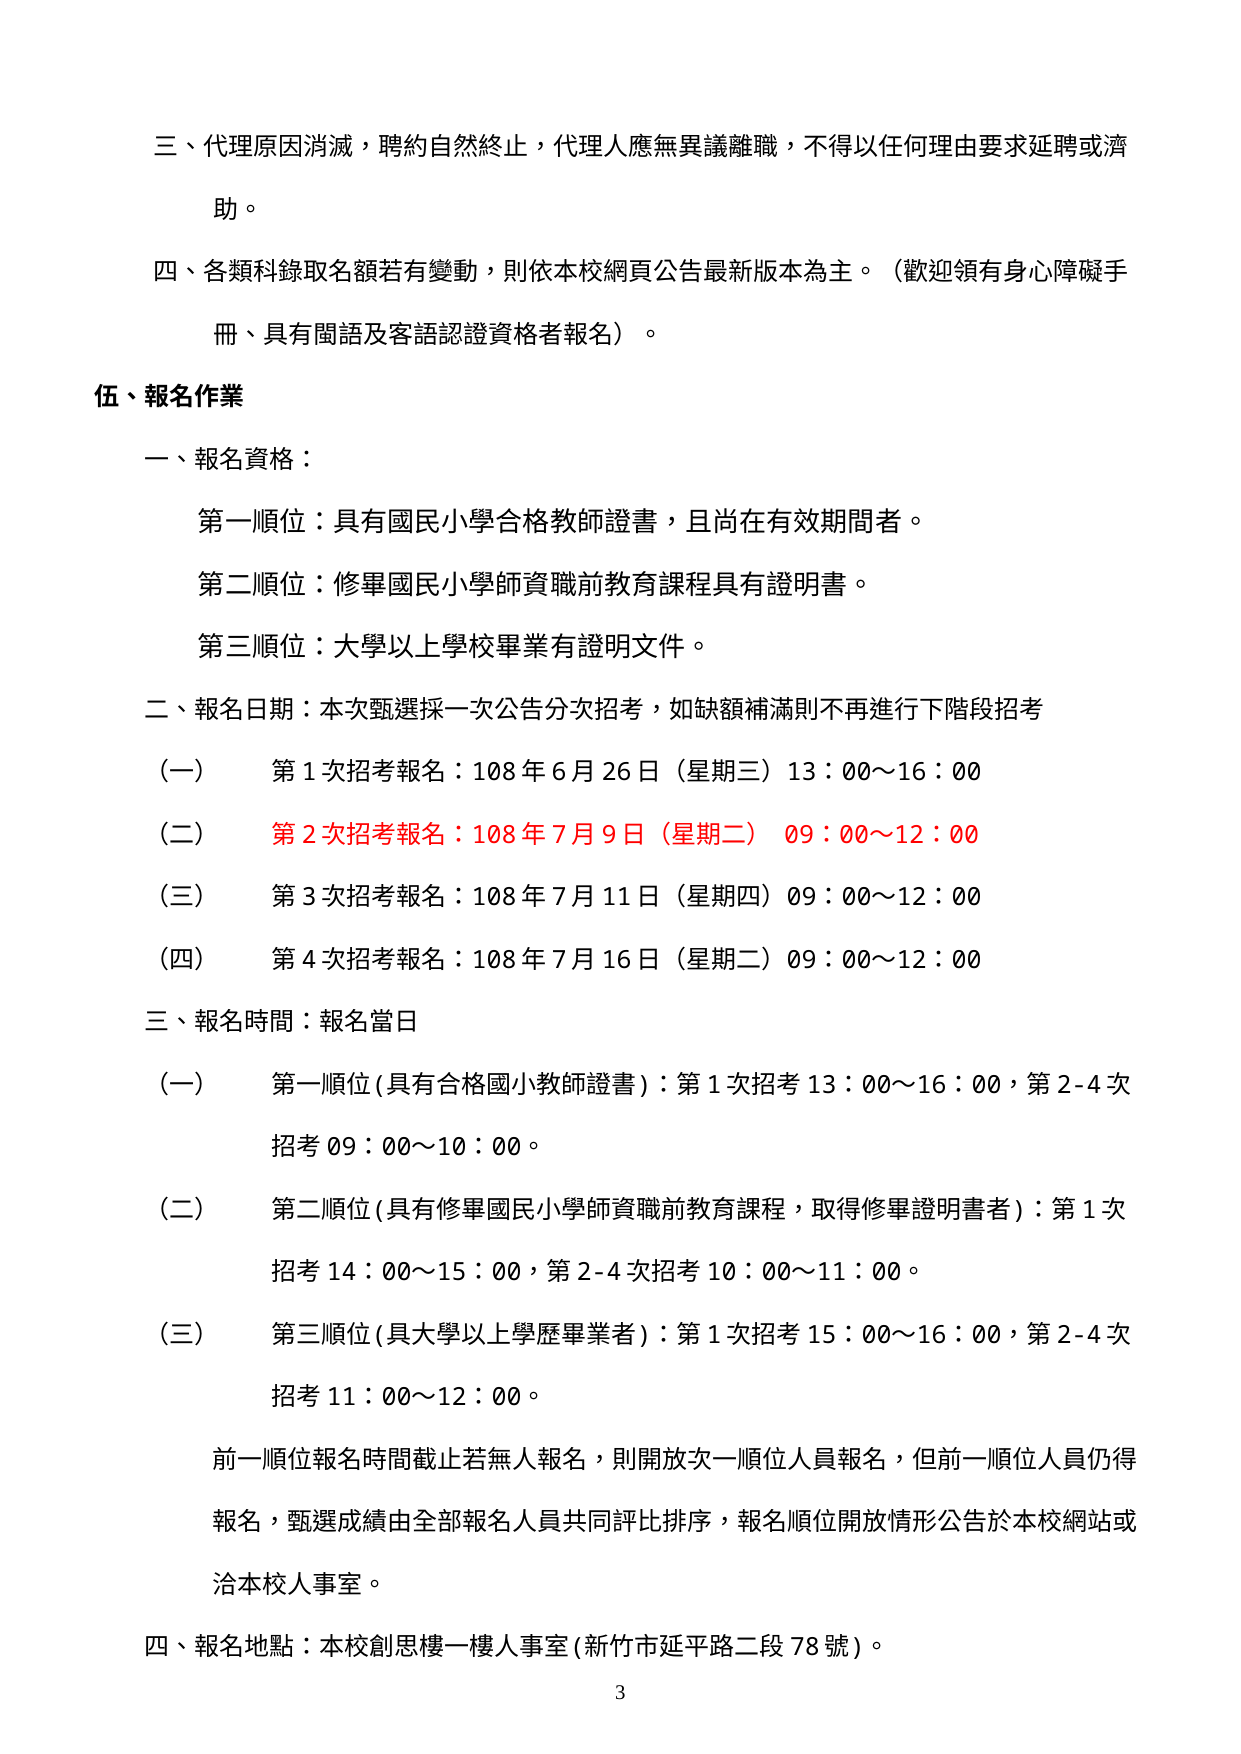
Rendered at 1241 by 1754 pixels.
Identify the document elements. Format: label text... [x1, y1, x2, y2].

title 伍、報名作業 [94, 353, 1146, 416]
text （一） 第一順位(具有合格國小教師證書)：第1次招考13：00～16：00，第2-4次招考09：00～10：00。 [144, 1041, 1146, 1166]
text （二） 第2次招考報名：108年7月9日（星期二） 09：00～12：00 [144, 791, 1146, 853]
text （四） 第4次招考報名：108年7月16日（星期二）09：00～12：00 [144, 916, 1146, 978]
title 三、代理原因消滅，聘約自然終止，代理人應無異議離職，不得以任何理由要求延聘或濟助。 [154, 103, 1146, 228]
text （一） 第1次招考報名：108年6月26日（星期三）13：00～16：00 [144, 728, 1146, 791]
text 第一順位：具有國民小學合格教師證書，且尚在有效期間者。 [198, 478, 1146, 541]
text （二） 第二順位(具有修畢國民小學師資職前教育課程，取得修畢證明書者)：第1次招考14：00～15：00，第2-4次招考10：00～11：00。 [144, 1166, 1146, 1291]
text 三、報名時間：報名當日 [144, 978, 1146, 1041]
text 前一順位報名時間截止若無人報名，則開放次一順位人員報名，但前一順位人員仍得報名，甄選成績由全部報名人員共同評比排序，報名順位開放情形公告於本校網站或洽本校人事室。 [212, 1416, 1146, 1603]
title 四、各類科錄取名額若有變動，則依本校網頁公告最新版本為主。（歡迎領有身心障礙手冊、具有閩語及客語認證資格者報名）。 [154, 228, 1146, 353]
text （三） 第3次招考報名：108年7月11日（星期四）09：00～12：00 [144, 853, 1146, 916]
text 第二順位：修畢國民小學師資職前教育課程具有證明書。 [198, 541, 1146, 603]
text 四、報名地點：本校創思樓一樓人事室(新竹市延平路二段78號)。 [94, 1603, 1146, 1666]
text 一、報名資格： [94, 416, 1146, 478]
text 二、報名日期：本次甄選採一次公告分次招考，如缺額補滿則不再進行下階段招考 [144, 666, 1146, 728]
text （三） 第三順位(具大學以上學歷畢業者)：第1次招考15：00～16：00，第2-4次招考11：00～12：00。 [144, 1291, 1146, 1416]
text 第三順位：大學以上學校畢業有證明文件。 [198, 603, 1146, 666]
